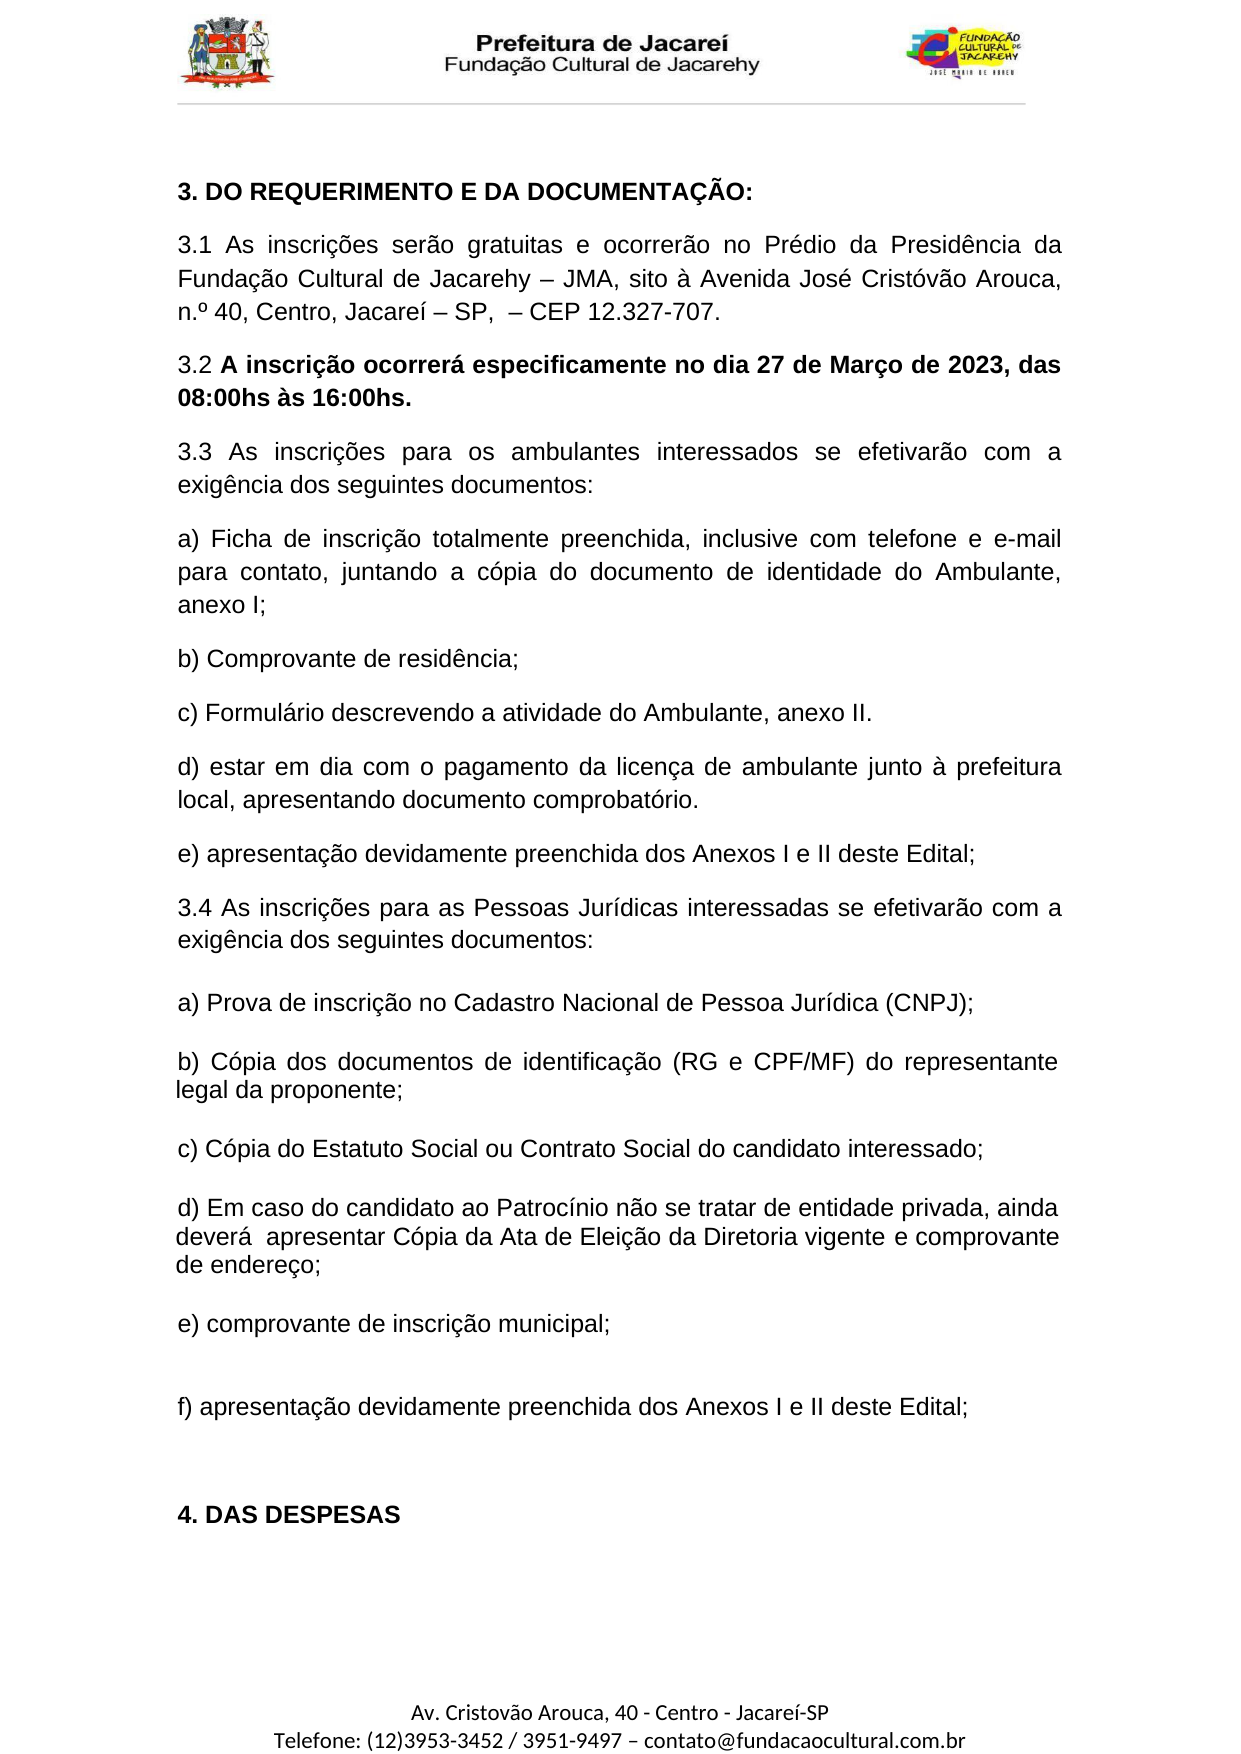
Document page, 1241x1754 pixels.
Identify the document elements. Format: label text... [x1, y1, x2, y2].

text 3.3 As inscrições para os ambulantes interessados se efetivarão com a exigência dos seguintes documentos: [177, 437, 1063, 499]
text d) Em caso do candidato ao Patrocínio não se tratar de entidade privada, ainda deverá apresentar Cópia da Ata de Eleição da Diretoria vigente e comprovante de endereço; [175, 1193, 1060, 1279]
text d) estar em dia com o pagamento da licença de ambulante junto à prefeitura local, apresentando documento comprobatório. [177, 752, 1063, 813]
text 3. DO REQUERIMENTO E DA DOCUMENTAÇÃO: [177, 177, 1063, 205]
text f) apresentação devidamente preenchida dos Anexos I e II deste Edital; [177, 1392, 1063, 1421]
text e) comprovante de inscrição municipal; [175, 1309, 1060, 1338]
text 3.4 As inscrições para as Pessoas Jurídicas interessadas se efetivarão com a exigência dos seguintes documentos: [177, 892, 1063, 954]
text 4. DAS DESPESAS [177, 1500, 1063, 1528]
text a) Ficha de inscrição totalmente preenchida, inclusive com telefone e e-mail para contato, juntando a cópia do documento de identidade do Ambulante, anexo I; [177, 524, 1063, 619]
text c) Formulário descrevendo a atividade do Ambulante, anexo II. [177, 698, 1063, 727]
text a) Prova de inscrição no Cadastro Nacional de Pessoa Jurídica (CNPJ); [175, 988, 1060, 1016]
text 3.2 A inscrição ocorrerá especificamente no dia 27 de Março de 2023, das 08:00hs às 16:00hs. [177, 350, 1063, 412]
text c) Cópia do Estatuto Social ou Contrato Social do candidato interessado; [175, 1134, 1060, 1163]
text b) Comprovante de residência; [177, 644, 1063, 673]
text e) apresentação devidamente preenchida dos Anexos I e II deste Edital; [177, 839, 1063, 867]
picture [177, 14, 1026, 123]
text b) Cópia dos documentos de identificação (RG e CPF/MF) do representante legal da proponente; [175, 1047, 1060, 1104]
text 3.1 As inscrições serão gratuitas e ocorrerão no Prédio da Presidência da Fundação Cultural de Jacarehy – JMA, sito à Avenida José Cristóvão Arouca, n.º 40, Centro, Jacareí – SP, – CEP 12.327-707. [177, 231, 1063, 325]
